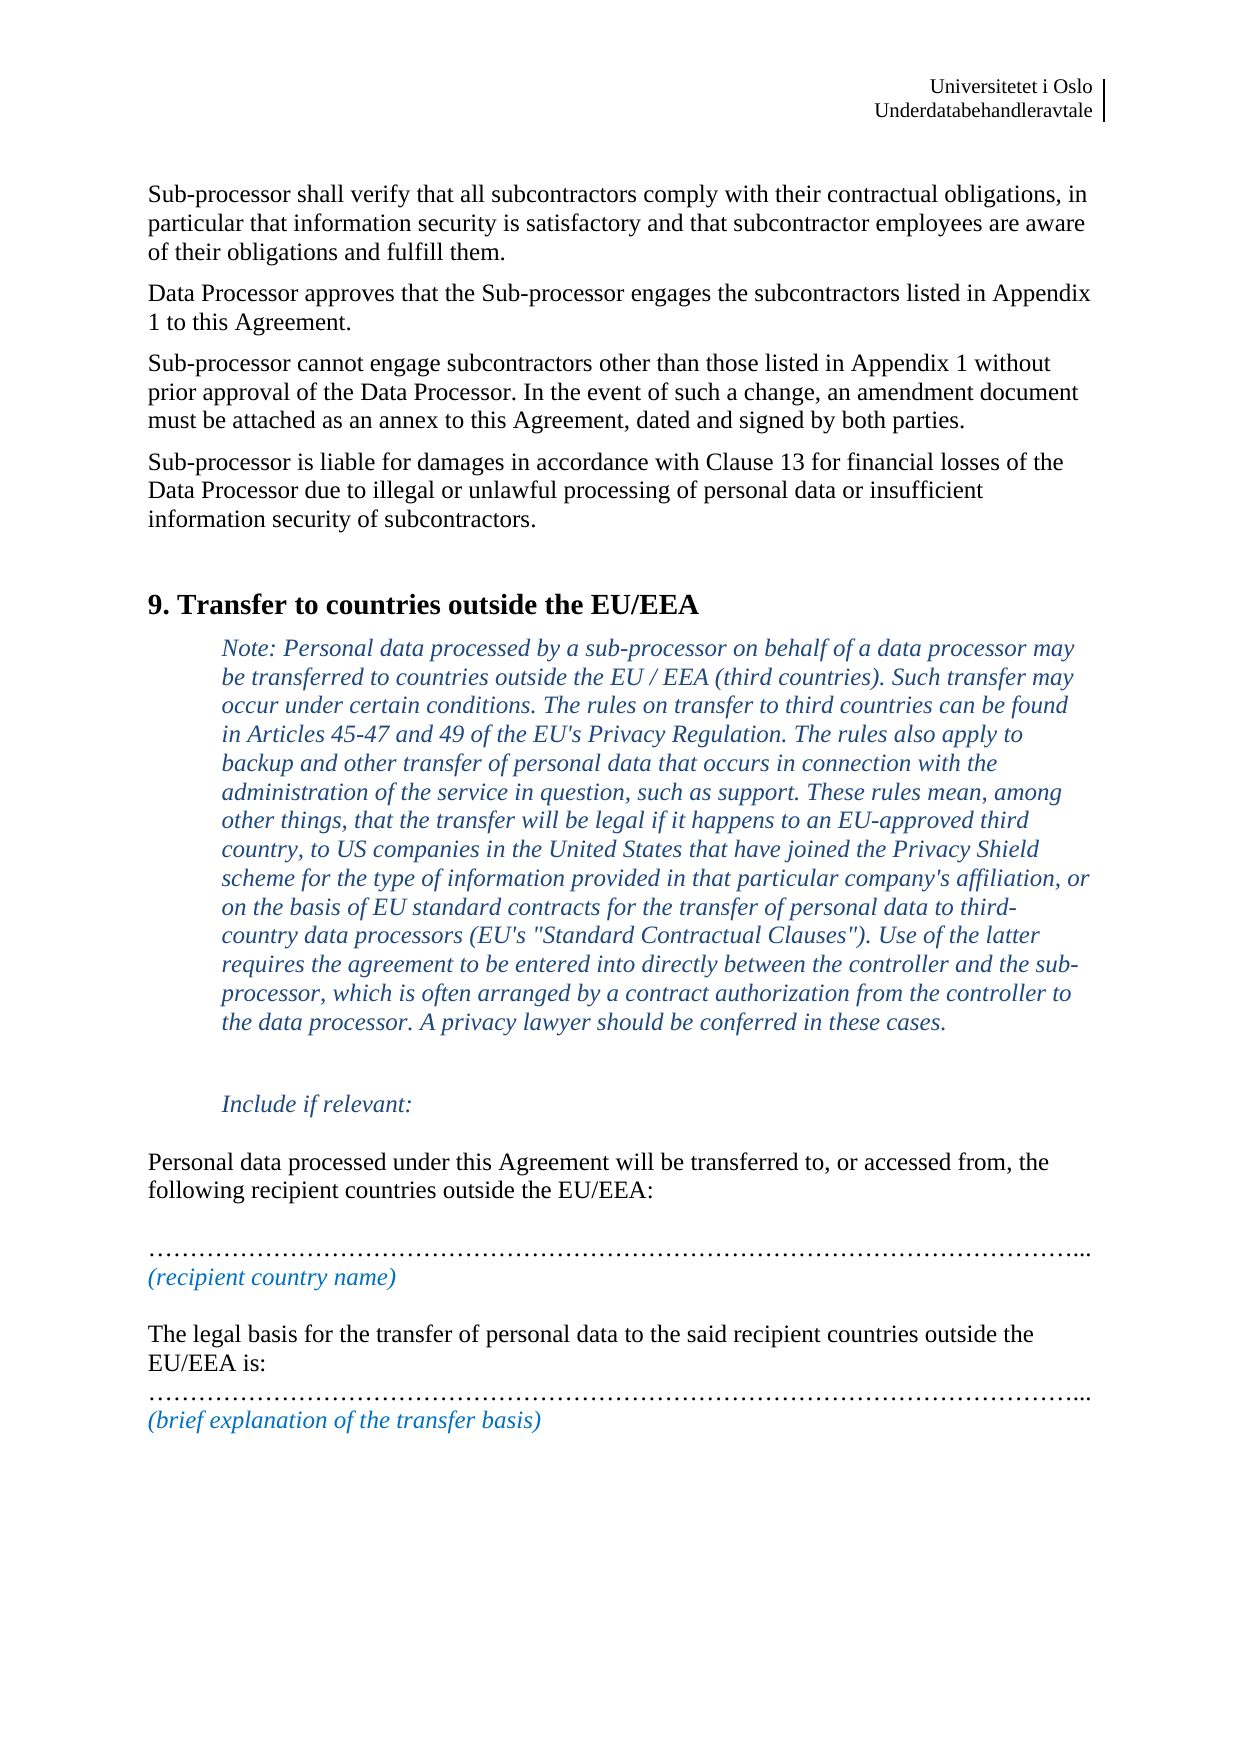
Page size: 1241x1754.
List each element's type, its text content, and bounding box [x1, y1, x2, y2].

text Note: Personal data processed by a sub-processor on behalf of a data processor may be transferred to countries outside the EU / EEA (third countries). Such transfer may occur under certain conditions. The rules on transfer to third countries can be found in Articles 45-47 and 49 of the EU's Privacy Regulation. The rules also apply to backup and other transfer of personal data that occurs in connection with the administration of the service in question, such as support. These rules mean, among other things, that the transfer will be legal if it happens to an EU-approved third country, to US companies in the United States that have joined the Privacy Shield scheme for the type of information provided in that particular company's affiliation, or on the basis of EU standard contracts for the transfer of personal data to third-country data processors (EU's "Standard Contractual Clauses"). Use of the latter requires the agreement to be entered into directly between the controller and the sub-processor, which is often arranged by a contract authorization from the controller to the data processor. A privacy lawyer should be conferred in these cases. [221, 633, 1093, 1035]
text …………………………………………………………………………………………………... (recipient country name) [148, 1204, 1093, 1290]
text The legal basis for the transfer of personal data to the said recipient countries outside the EU/EEA is: [148, 1319, 1093, 1377]
text Personal data processed under this Agreement will be transferred to, or accessed from, the following recipient countries outside the EU/EEA: [148, 1147, 1093, 1204]
text Sub-processor cannot engage subcontractors other than those listed in Appendix 1 without prior approval of the Data Processor. In the event of such a change, an amendment document must be attached as an annex to this Agreement, dated and signed by both parties. [148, 348, 1093, 434]
text Sub-processor shall verify that all subcontractors comply with their contractual obligations, in particular that information security is satisfactory and that subcontractor employees are aware of their obligations and fulfill them. [148, 179, 1093, 266]
text Include if relevant: [221, 1089, 1093, 1118]
text Data Processor approves that the Sub-processor engages the subcontractors listed in Appendix 1 to this Agreement. [148, 278, 1093, 336]
text Sub-processor is liable for damages in accordance with Clause 13 for financial losses of the Data Processor due to illegal or unlawful processing of personal data or insufficient information security of subcontractors. [148, 447, 1093, 533]
text 9. Transfer to countries outside the EU/EEA [148, 587, 1093, 620]
text …………………………………………………………………………………………………... (brief explanation of the transfer basis) [148, 1377, 1093, 1434]
